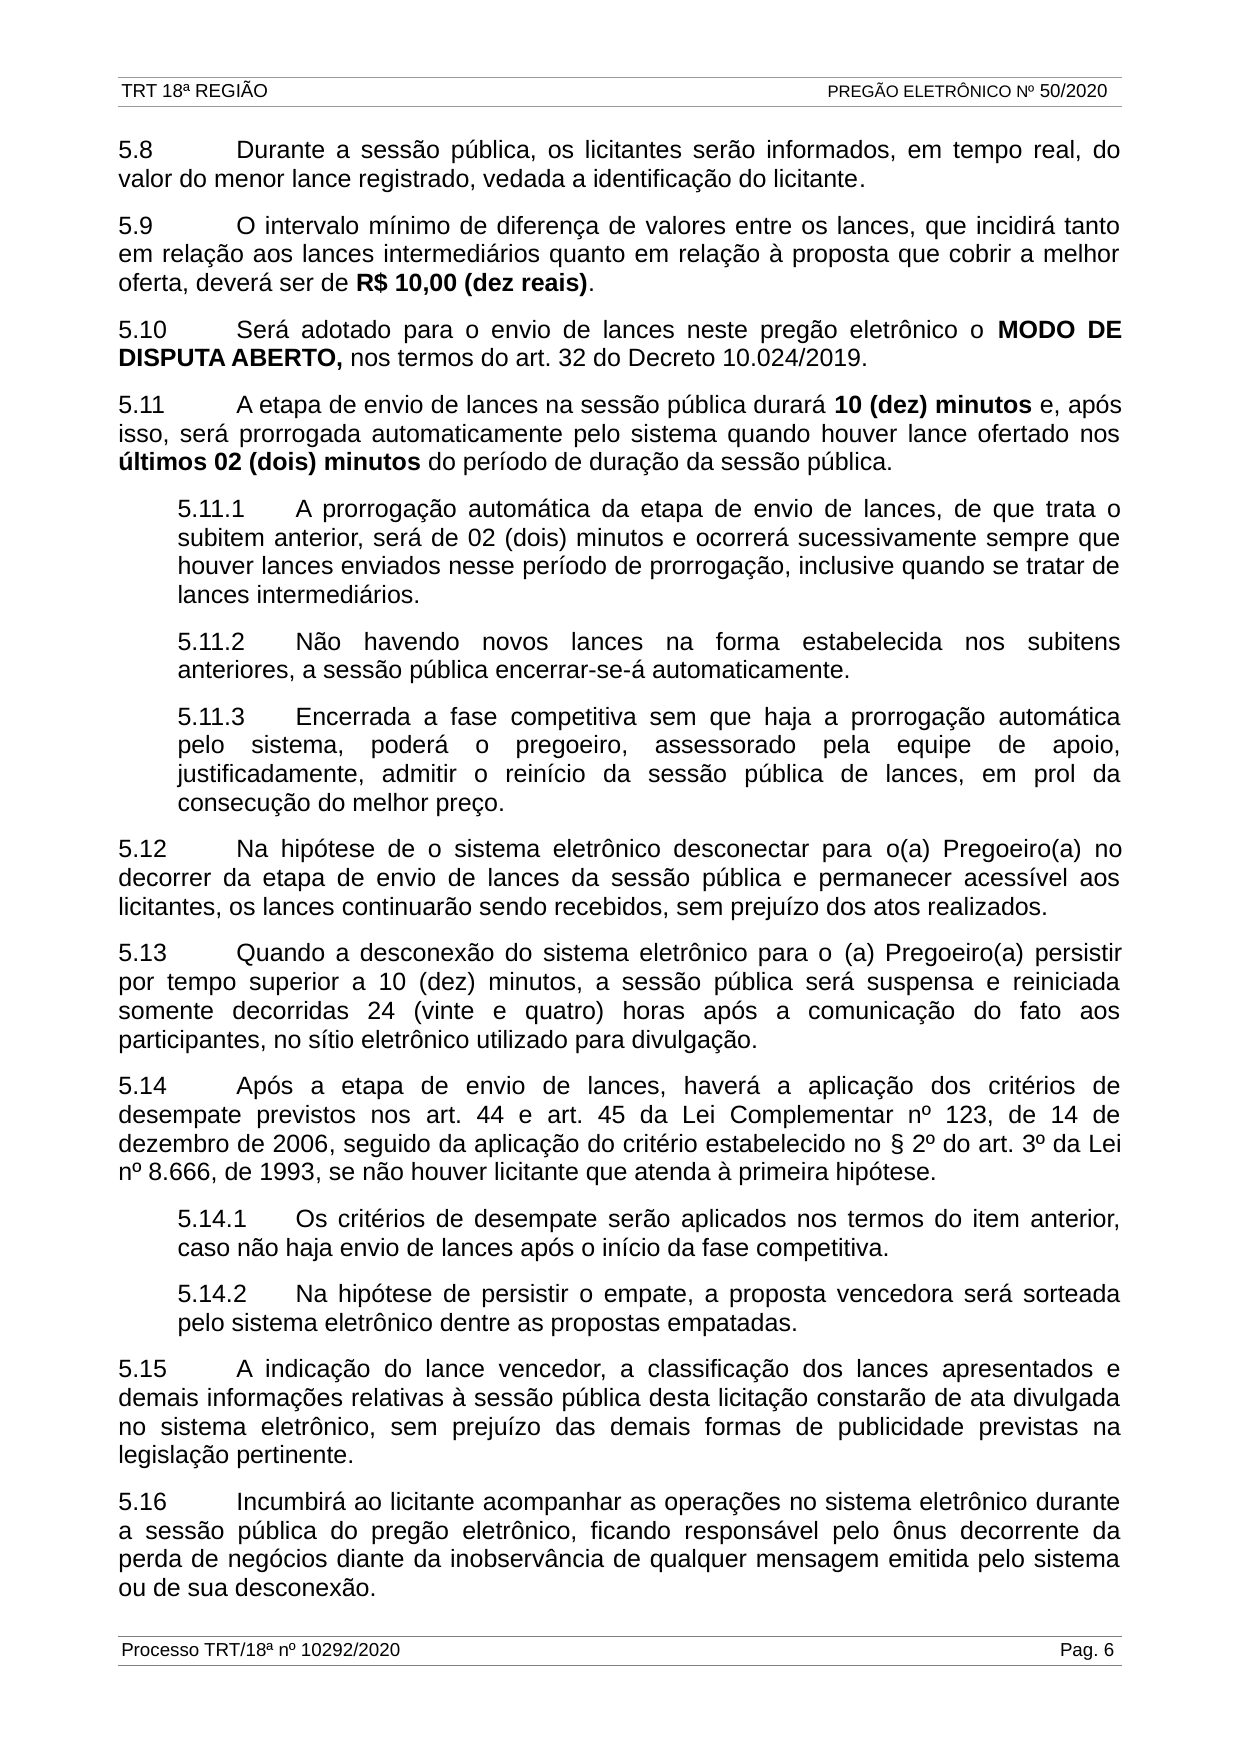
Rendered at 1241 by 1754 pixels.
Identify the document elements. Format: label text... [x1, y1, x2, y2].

text 5.11.2 Não havendo novos lances na forma estabelecida nos subitens anteriores, a sessão pública encerrar-se-á automaticamente. [177, 627, 1122, 684]
text 5.14 Após a etapa de envio de lances, haverá a aplicação dos critérios de desempate previstos nos art. 44 e art. 45 da Lei Complementar nº 123, de 14 de dezembro de 2006, seguido da aplicação do critério estabelecido no § 2º do art. 3º da Lei nº 8.666, de 1993, se não houver licitante que atenda à primeira hipótese. [118, 1071, 1122, 1186]
text 5.11.3 Encerrada a fase competitiva sem que haja a prorrogação automática pelo sistema, poderá o pregoeiro, assessorado pela equipe de apoio, justificadamente, admitir o reinício da sessão pública de lances, em prol da consecução do melhor preço. [177, 702, 1122, 817]
text 5.14.2 Na hipótese de persistir o empate, a proposta vencedora será sorteada pelo sistema eletrônico dentre as propostas empatadas. [177, 1279, 1122, 1337]
text 5.14.1 Os critérios de desempate serão aplicados nos termos do item anterior, caso não haja envio de lances após o início da fase competitiva. [177, 1204, 1122, 1261]
text 5.11.1 A prorrogação automática da etapa de envio de lances, de que trata o subitem anterior, será de 02 (dois) minutos e ocorrerá sucessivamente sempre que houver lances enviados nesse período de prorrogação, inclusive quando se tratar de lances intermediários. [177, 494, 1122, 609]
text 5.10 Será adotado para o envio de lances neste pregão eletrônico o MODO DE DISPUTA ABERTO, nos termos do art. 32 do Decreto 10.024/2019. [118, 315, 1122, 372]
text 5.11 A etapa de envio de lances na sessão pública durará 10 (dez) minutos e, após isso, será prorrogada automaticamente pelo sistema quando houver lance ofertado nos últimos 02 (dois) minutos do período de duração da sessão pública. [118, 390, 1122, 476]
text 5.9 O intervalo mínimo de diferença de valores entre os lances, que incidirá tanto em relação aos lances intermediários quanto em relação à proposta que cobrir a melhor oferta, deverá ser de R$ 10,00 (dez reais). [118, 211, 1122, 297]
text 5.8 Durante a sessão pública, os licitantes serão informados, em tempo real, do valor do menor lance registrado, vedada a identificação do licitante. [118, 136, 1122, 193]
text 5.16 Incumbirá ao licitante acompanhar as operações no sistema eletrônico durante a sessão pública do pregão eletrônico, ficando responsável pelo ônus decorrente da perda de negócios diante da inobservância de qualquer mensagem emitida pelo sistema ou de sua desconexão. [118, 1487, 1122, 1602]
text 5.15 A indicação do lance vencedor, a classificação dos lances apresentados e demais informações relativas à sessão pública desta licitação constarão de ata divulgada no sistema eletrônico, sem prejuízo das demais formas de publicidade previstas na legislação pertinente. [118, 1354, 1122, 1469]
text 5.12 Na hipótese de o sistema eletrônico desconectar para o(a) Pregoeiro(a) no decorrer da etapa de envio de lances da sessão pública e permanecer acessível aos licitantes, os lances continuarão sendo recebidos, sem prejuízo dos atos realizados. [118, 834, 1122, 921]
text 5.13 Quando a desconexão do sistema eletrônico para o (a) Pregoeiro(a) persistir por tempo superior a 10 (dez) minutos, a sessão pública será suspensa e reiniciada somente decorridas 24 (vinte e quatro) horas após a comunicação do fato aos participantes, no sítio eletrônico utilizado para divulgação. [118, 938, 1122, 1053]
